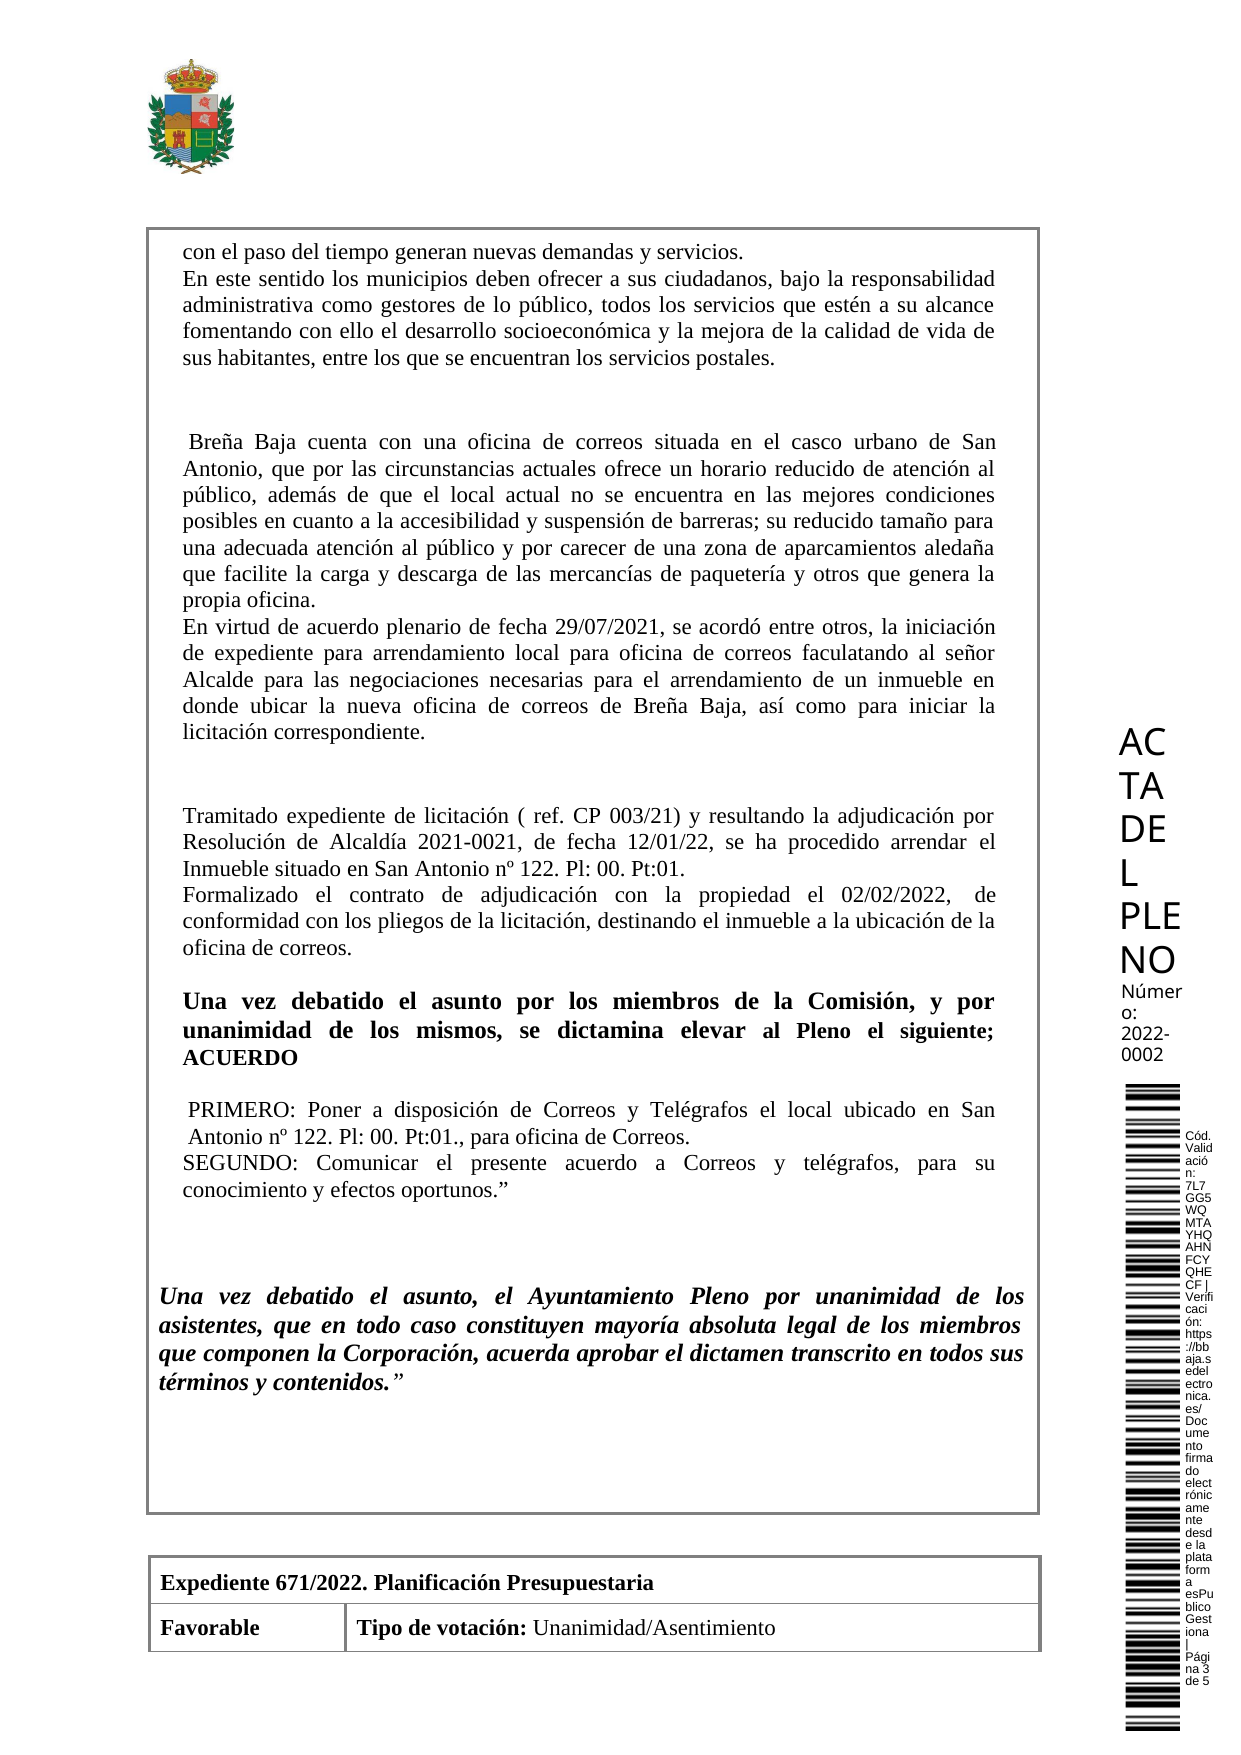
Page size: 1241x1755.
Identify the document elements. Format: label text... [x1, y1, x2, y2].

text PRIMERO: Poner a disposición de Correos y Telégrafos el local ubicado en San Antonio nº 122. Pl: 00. Pt:01., para oficina de Correos. [188, 1097, 996, 1149]
text [1117, 718, 1186, 1066]
text En este sentido los municipios deben ofrecer a sus ciudadanos, bajo la responsabilidad administrativa como gestores de lo público, todos los servicios que estén a su alcance fomentando con ello el desarrollo socioeconómica y la mejora de la calidad de vida de sus habitantes, entre los que se encuentran los servicios postales. [182, 265, 996, 370]
table_cell Favorable [151, 1604, 344, 1651]
text SEGUNDO: Comunicar el presente acuerdo a Correos y telégrafos, para su conocimiento y efectos oportunos.” [182, 1149, 995, 1202]
text Breña Baja cuenta con una oficina de correos situada en el casco urbano de San Antonio, que por las circunstancias actuales ofrece un horario reducido de atención al público, además de que el local actual no se encuentra en las mejores condiciones posibles en cuanto a la accesibilidad y suspensión de barreras; su reducido tamaño para una adecuada atención al público y por carecer de una zona de aparcamientos aledaña que facilite la carga y descarga de las mercancías de paquetería y otros que genera la propia oficina. [182, 428, 996, 613]
text Tramitado expediente de licitación ( ref. CP 003/21) y resultando la adjudicación por Resolución de Alcaldía 2021-0021, de fecha 12/01/22, se ha procedido arrendar el Inmueble situado en San Antonio nº 122. Pl: 00. Pt:01. [182, 802, 996, 881]
text [1040, 238, 1191, 264]
text con el paso del tiempo generan nuevas demandas y servicios. [182, 238, 1037, 264]
text Formalizado el contrato de adjudicación con la propiedad el 02/02/2022, de conformidad con los pliegos de la licitación, destinando el inmueble a la ubicación de la oficina de correos. [182, 881, 996, 960]
text Una vez debatido el asunto, el Ayuntamiento Pleno por unanimidad de los asistentes, que en todo caso constituyen mayoría absoluta legal de los miembros que componen la Corporación, acuerda aprobar el dictamen transcrito en todos sus términos y contenidos.” [159, 1281, 1025, 1396]
text Cód. Validación: 7L7GG5WQMTAYHQAHNFCYQHECF | Verificación: https://bbaja.sedelectronica.es/ Documento firmado electrónicamente desde la plataforma esPublico Gestiona | Página 3 de 5 [1185, 1131, 1214, 1688]
table_cell Tipo de votación: Unanimidad/Asentimiento [347, 1604, 1038, 1651]
text ACTA DEL PLENO [1119, 721, 1186, 982]
text En virtud de acuerdo plenario de fecha 29/07/2021, se acordó entre otros, la iniciación de expediente para arrendamiento local para oficina de correos faculatando al señor Alcalde para las negociaciones necesarias para el arrendamiento de un inmueble en donde ubicar la nueva oficina de correos de Breña Baja, así como para iniciar la licitación correspondiente. [182, 613, 996, 745]
text Número: 2022-0002 Fecha: 29/03/2022 [1121, 982, 1186, 1066]
table_header Expediente 671/2022. Planificación Presupuestaria [151, 1558, 1038, 1603]
text Una vez debatido el asunto por los miembros de la Comisión, y por unanimidad de los mismos, se dictamina elevar al Pleno el siguiente; ACUERDO [182, 986, 994, 1070]
